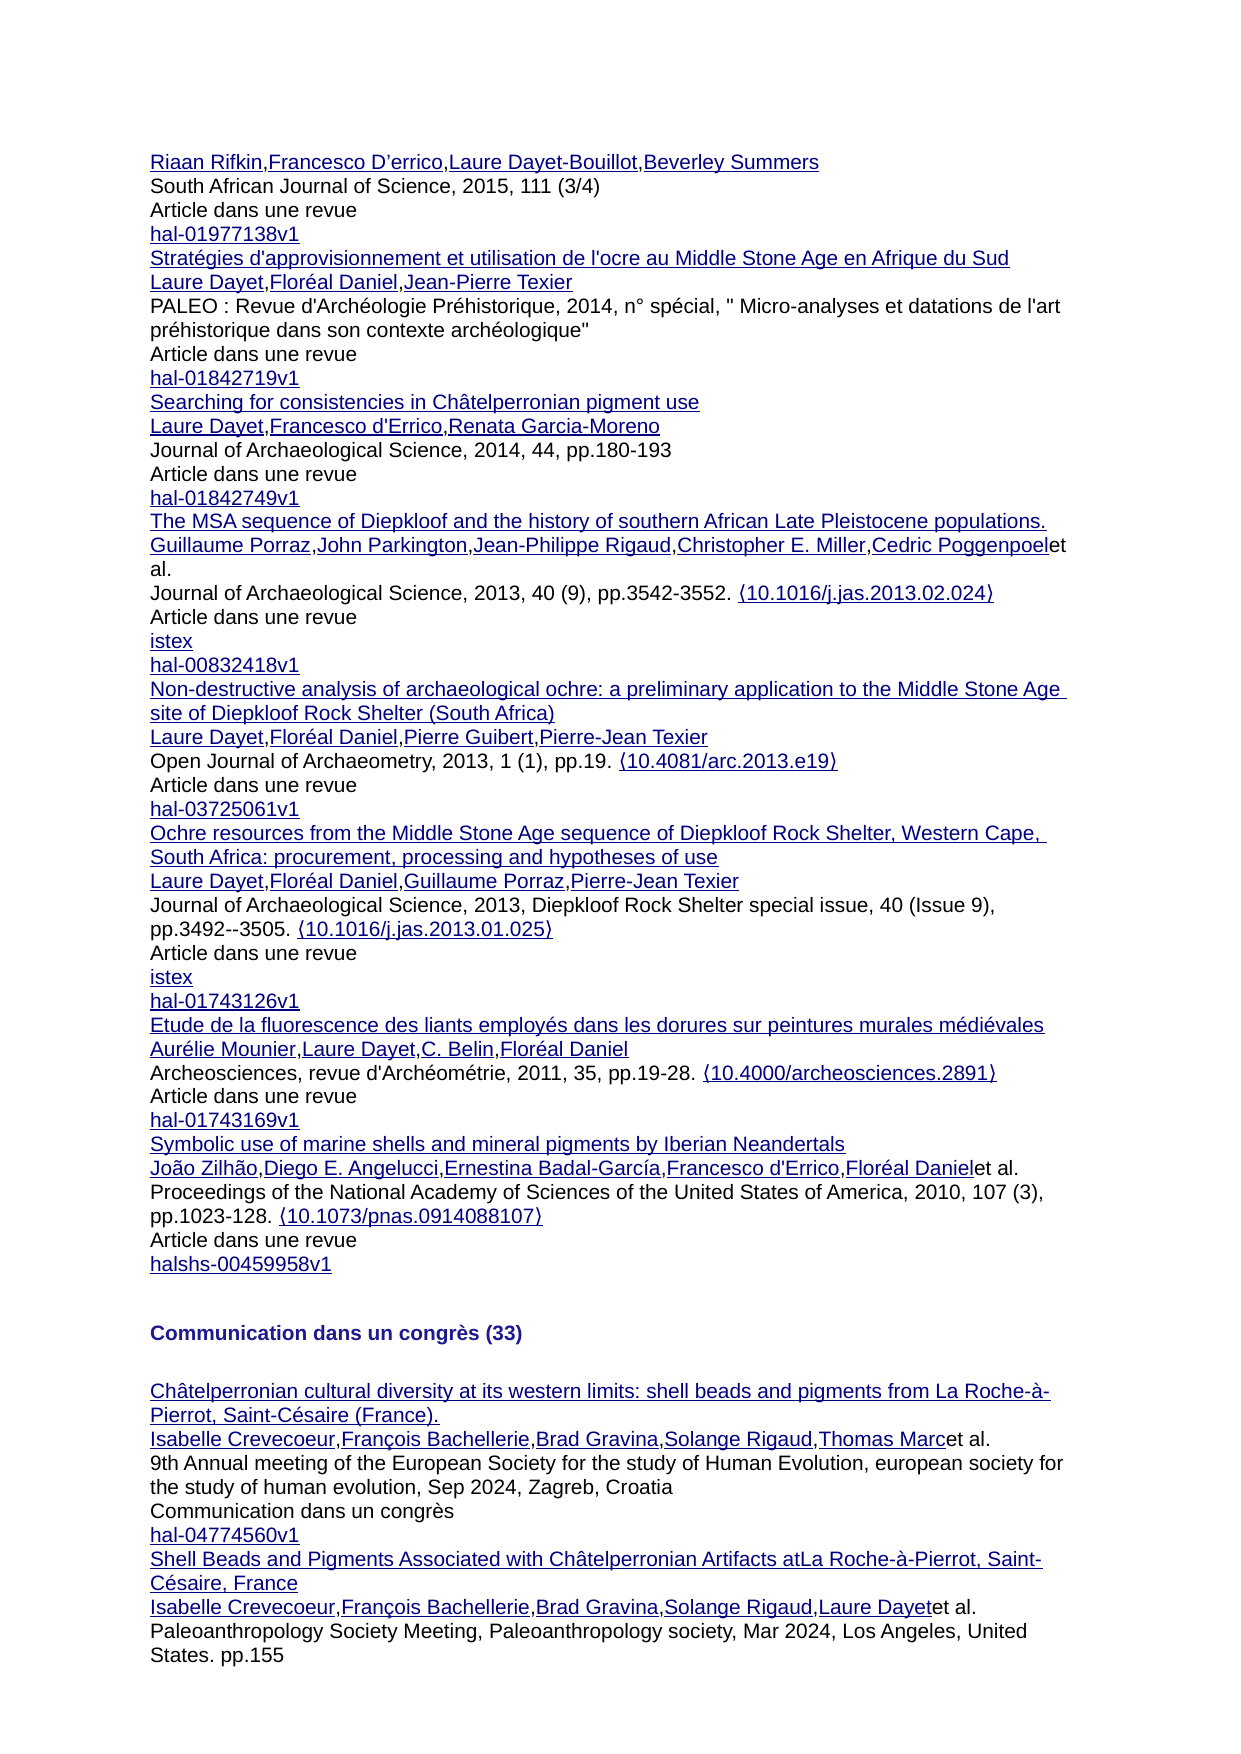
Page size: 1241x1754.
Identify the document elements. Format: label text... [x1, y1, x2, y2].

table_header Châtelperronian cultural diversity at its western limits: shell beads and pigments from La Roche-à-Pierrot, Saint-Césaire (France). Isabelle Crevecoeur,François Bachellerie,Brad Gravina,Solange Rigaud,Thomas Marcet al. 9th Annual meeting of the European Society for the study of Human Evolution, european society for the study of human evolution, Sep 2024, Zagreb, Croatia Communication dans un congrès hal-04774560v1 [150, 1379, 1090, 1547]
table_cell Ochre resources from the Middle Stone Age sequence of Diepkloof Rock Shelter, Western Cape, South Africa: procurement, processing and hypotheses of use Laure Dayet,Floréal Daniel,Guillaume Porraz,Pierre-Jean Texier Journal of Archaeological Science, 2013, Diepkloof Rock Shelter special issue, 40 (Issue 9), pp.3492--3505. ⟨10.1016/j.jas.2013.01.025⟩ Article dans une revue istex hal-01743126v1 [150, 821, 1090, 1012]
table_cell Symbolic use of marine shells and mineral pigments by Iberian Neandertals João Zilhão,Diego E. Angelucci,Ernestina Badal-García,Francesco d'Errico,Floréal Danielet al. Proceedings of the National Academy of Sciences of the United States of America, 2010, 107 (3), pp.1023-128. ⟨10.1073/pnas.0914088107⟩ Article dans une revue halshs-00459958v1 [150, 1132, 1090, 1276]
table_cell Stratégies d'approvisionnement et utilisation de l'ocre au Middle Stone Age en Afrique du Sud Laure Dayet,Floréal Daniel,Jean-Pierre Texier PALEO : Revue d'Archéologie Préhistorique, 2014, n° spécial, " Micro-analyses et datations de l'art préhistorique dans son contexte archéologique" Article dans une revue hal-01842719v1 [150, 246, 1090, 389]
table_cell Shell Beads and Pigments Associated with Châtelperronian Artifacts atLa Roche-à-Pierrot, Saint-Césaire, France Isabelle Crevecoeur,François Bachellerie,Brad Gravina,Solange Rigaud,Laure Dayetet al. Paleoanthropology Society Meeting, Paleoanthropology society, Mar 2024, Los Angeles, United States. pp.155 [150, 1547, 1090, 1667]
table_cell The MSA sequence of Diepkloof and the history of southern African Late Pleistocene populations. Guillaume Porraz,John Parkington,Jean-Philippe Rigaud,Christopher E. Miller,Cedric Poggenpoelet al. Journal of Archaeological Science, 2013, 40 (9), pp.3542-3552. ⟨10.1016/j.jas.2013.02.024⟩ Article dans une revue istex hal-00832418v1 [150, 509, 1090, 677]
table_cell Searching for consistencies in Châtelperronian pigment use Laure Dayet,Francesco d'Errico,Renata Garcia-Moreno Journal of Archaeological Science, 2014, 44, pp.180-193 Article dans une revue hal-01842749v1 [150, 390, 1090, 509]
table_cell Non-destructive analysis of archaeological ochre: a preliminary application to the Middle Stone Age site of Diepkloof Rock Shelter (South Africa) Laure Dayet,Floréal Daniel,Pierre Guibert,Pierre-Jean Texier Open Journal of Archaeometry, 2013, 1 (1), pp.19. ⟨10.4081/arc.2013.e19⟩ Article dans une revue hal-03725061v1 [150, 677, 1090, 821]
table_cell Etude de la fluorescence des liants employés dans les dorures sur peintures murales médiévales Aurélie Mounier,Laure Dayet,C. Belin,Floréal Daniel Archeosciences, revue d'Archéométrie, 2011, 35, pp.19-28. ⟨10.4000/archeosciences.2891⟩ Article dans une revue hal-01743169v1 [150, 1013, 1090, 1132]
subtitle Communication dans un congrès (33) [150, 1321, 1090, 1345]
table_cell Riaan Rifkin,Francesco D’errico,Laure Dayet-Bouillot,Beverley Summers South African Journal of Science, 2015, 111 (3/4) Article dans une revue hal-01977138v1 [150, 150, 1090, 246]
